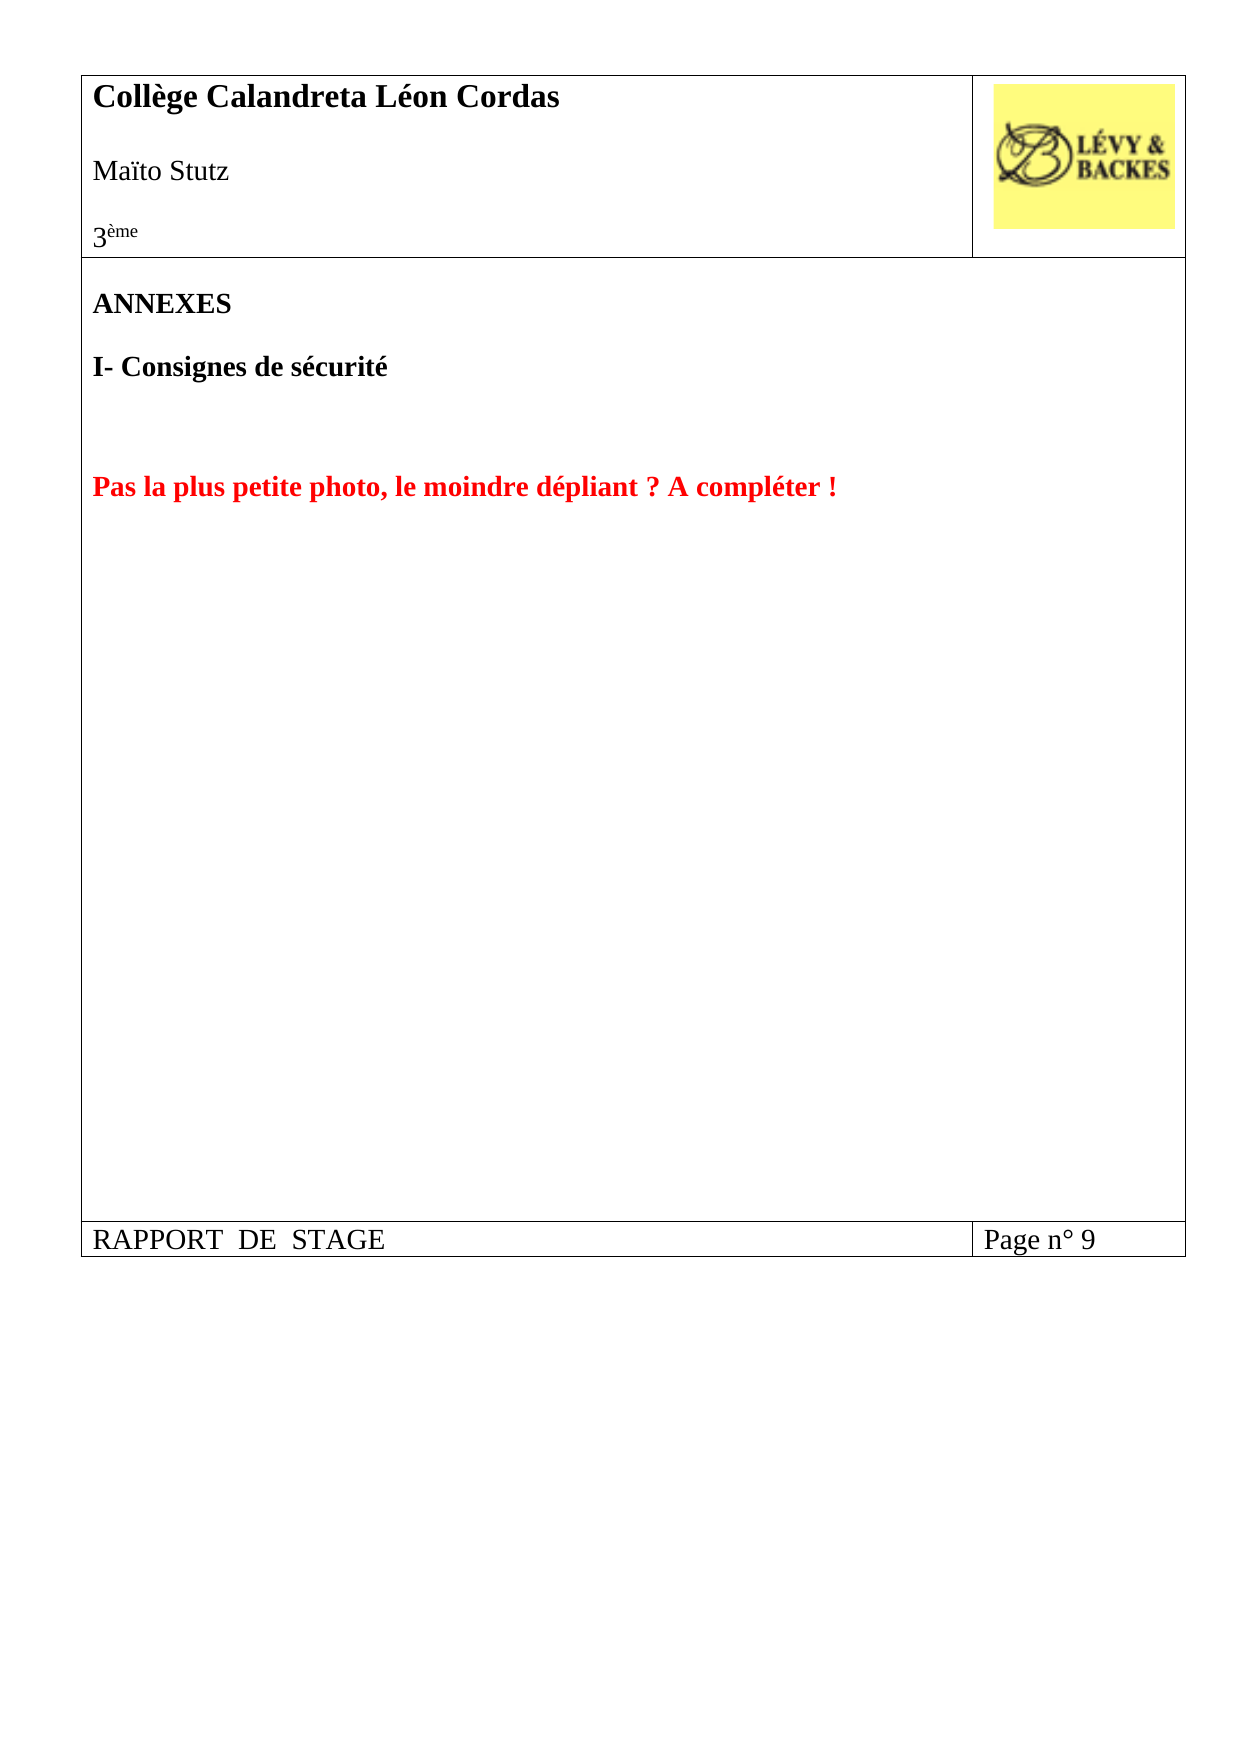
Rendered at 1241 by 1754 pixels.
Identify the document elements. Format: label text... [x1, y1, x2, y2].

table_cell ANNEXES I- Consignes de sécurité Pas la plus petite photo, le moindre dépliant ? A compléter ! [82, 258, 1185, 1221]
table_cell RAPPORT DE STAGE [82, 1222, 972, 1256]
table_cell Page n° 9 [973, 1222, 1185, 1256]
table_header Collège Calandreta Léon Cordas Maïto Stutz 3ème [82, 76, 972, 257]
table_header [973, 76, 1185, 257]
